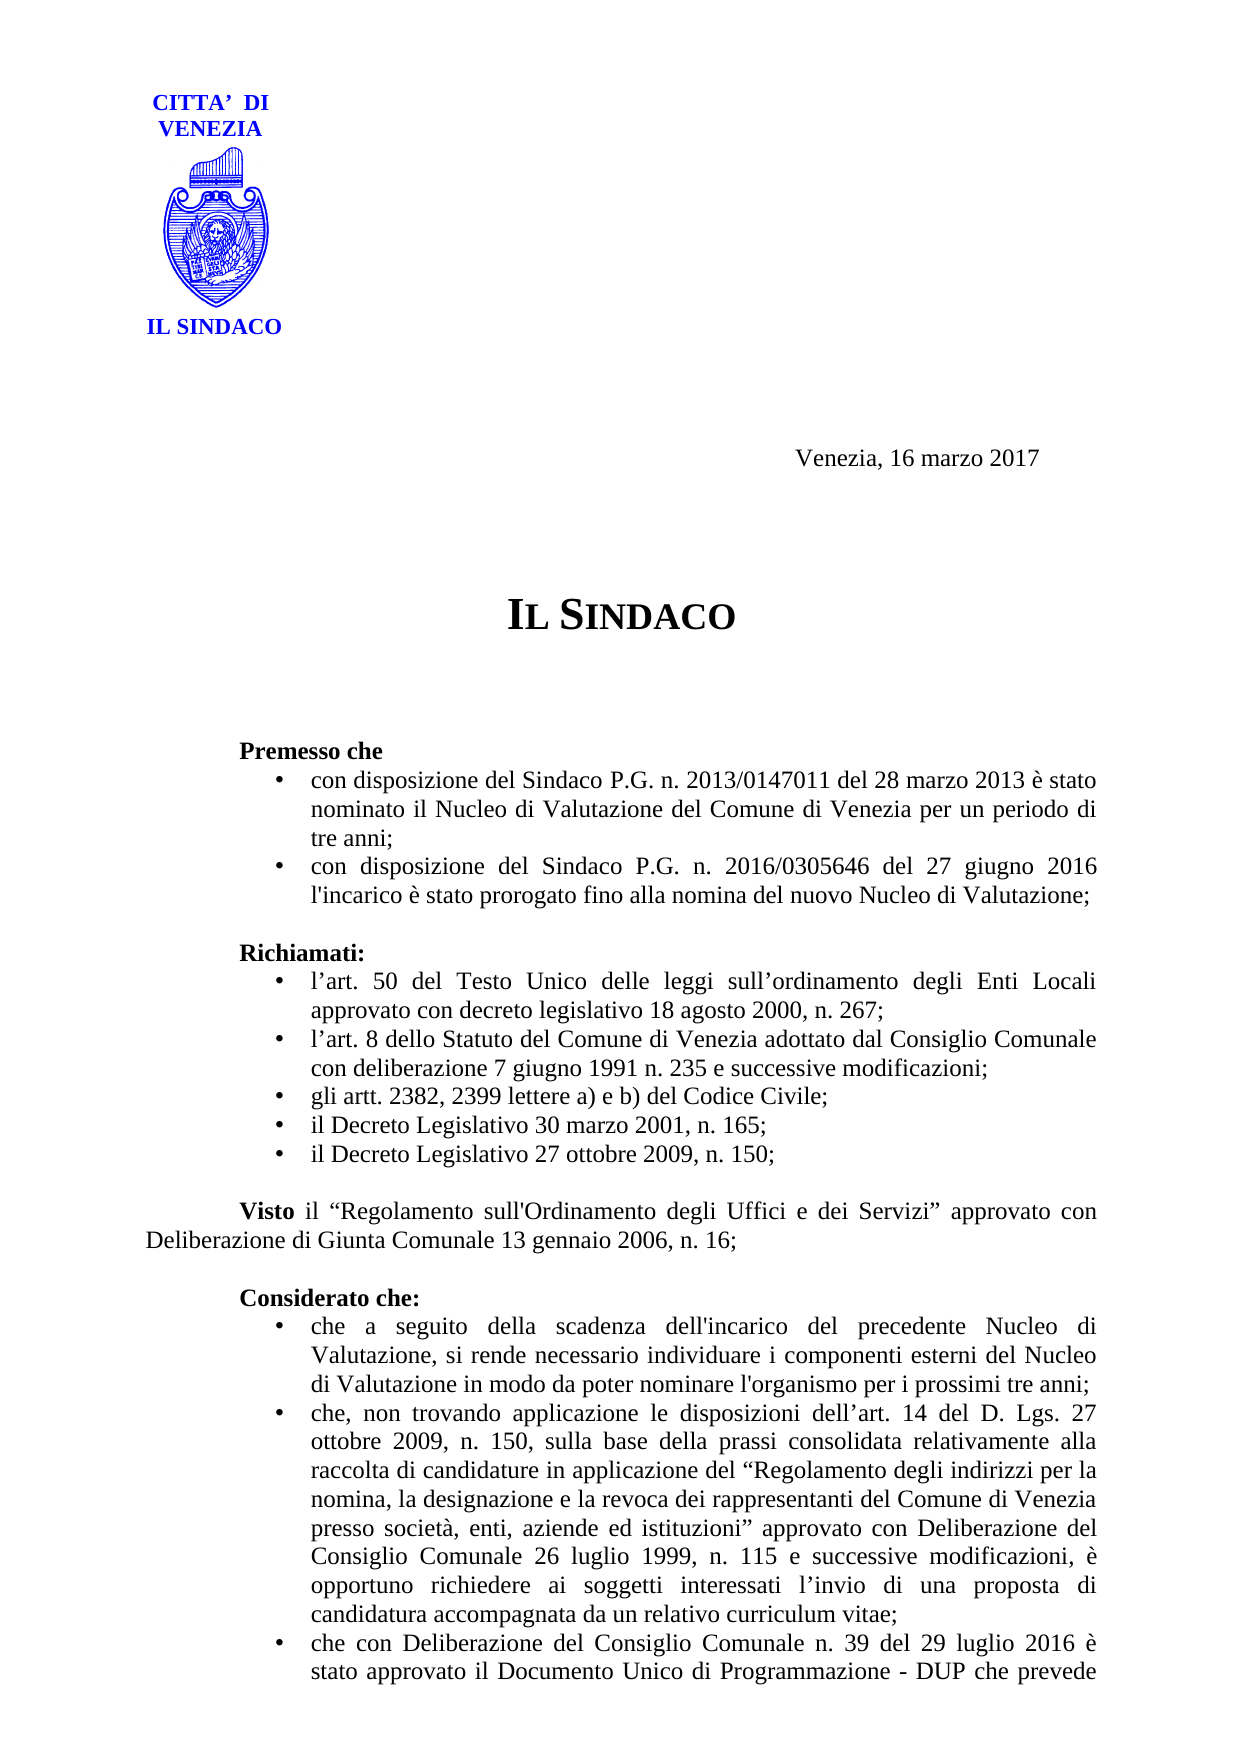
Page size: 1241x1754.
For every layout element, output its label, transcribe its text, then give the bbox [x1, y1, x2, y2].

text Visto il “Regolamento sull'Ordinamento degli Uffici e dei Servizi” approvato con Deliberazione di Giunta Comunale 13 gennaio 2006, n. 16; [145, 1196, 1098, 1254]
list con disposizione del Sindaco P.G. n. 2013/0147011 del 28 marzo 2013 è stato nominato il Nucleo di Valutazione del Comune di Venezia per un periodo di tre anni; [275, 765, 1098, 851]
text Considerato che: [145, 1283, 1098, 1311]
list gli artt. 2382, 2399 lettere a) e b) del Codice Civile; [275, 1081, 1098, 1110]
list con disposizione del Sindaco P.G. n. 2016/0305646 del 27 giugno 2016 l'incarico è stato prorogato fino alla nomina del nuovo Nucleo di Valutazione; [275, 851, 1098, 909]
text Premesso che [145, 736, 1098, 765]
list il Decreto Legislativo 27 ottobre 2009, n. 150; [275, 1139, 1098, 1168]
list il Decreto Legislativo 30 marzo 2001, n. 165; [275, 1110, 1098, 1139]
list l’art. 50 del Testo Unico delle leggi sull’ordinamento degli Enti Locali approvato con decreto legislativo 18 agosto 2000, n. 267; [275, 966, 1098, 1024]
list l’art. 8 dello Statuto del Comune di Venezia adottato dal Consiglio Comunale con deliberazione 7 giugno 1991 n. 235 e successive modificazioni; [275, 1024, 1098, 1081]
text Venezia, 16 marzo 2017 [795, 443, 1098, 472]
text Richiamati: [145, 938, 1098, 966]
list che, non trovando applicazione le disposizioni dell’art. 14 del D. Lgs. 27 ottobre 2009, n. 150, sulla base della prassi consolidata relativamente alla raccolta di candidature in applicazione del “Regolamento degli indirizzi per la nomina, la designazione e la revoca dei rappresentanti del Comune di Venezia presso società, enti, aziende ed istituzioni” approvato con Deliberazione del Consiglio Comunale 26 luglio 1999, n. 115 e successive modificazioni, è opportuno richiedere ai soggetti interessati l’invio di una proposta di candidatura accompagnata da un relativo curriculum vitae; [275, 1398, 1098, 1628]
list che a seguito della scadenza dell'incarico del precedente Nucleo di Valutazione, si rende necessario individuare i componenti esterni del Nucleo di Valutazione in modo da poter nominare l'organismo per i prossimi tre anni; [275, 1311, 1098, 1398]
list che con Deliberazione del Consiglio Comunale n. 39 del 29 luglio 2016 è stato approvato il Documento Unico di Programmazione - DUP che prevede [275, 1628, 1098, 1685]
text IL SINDACO [145, 587, 1098, 640]
